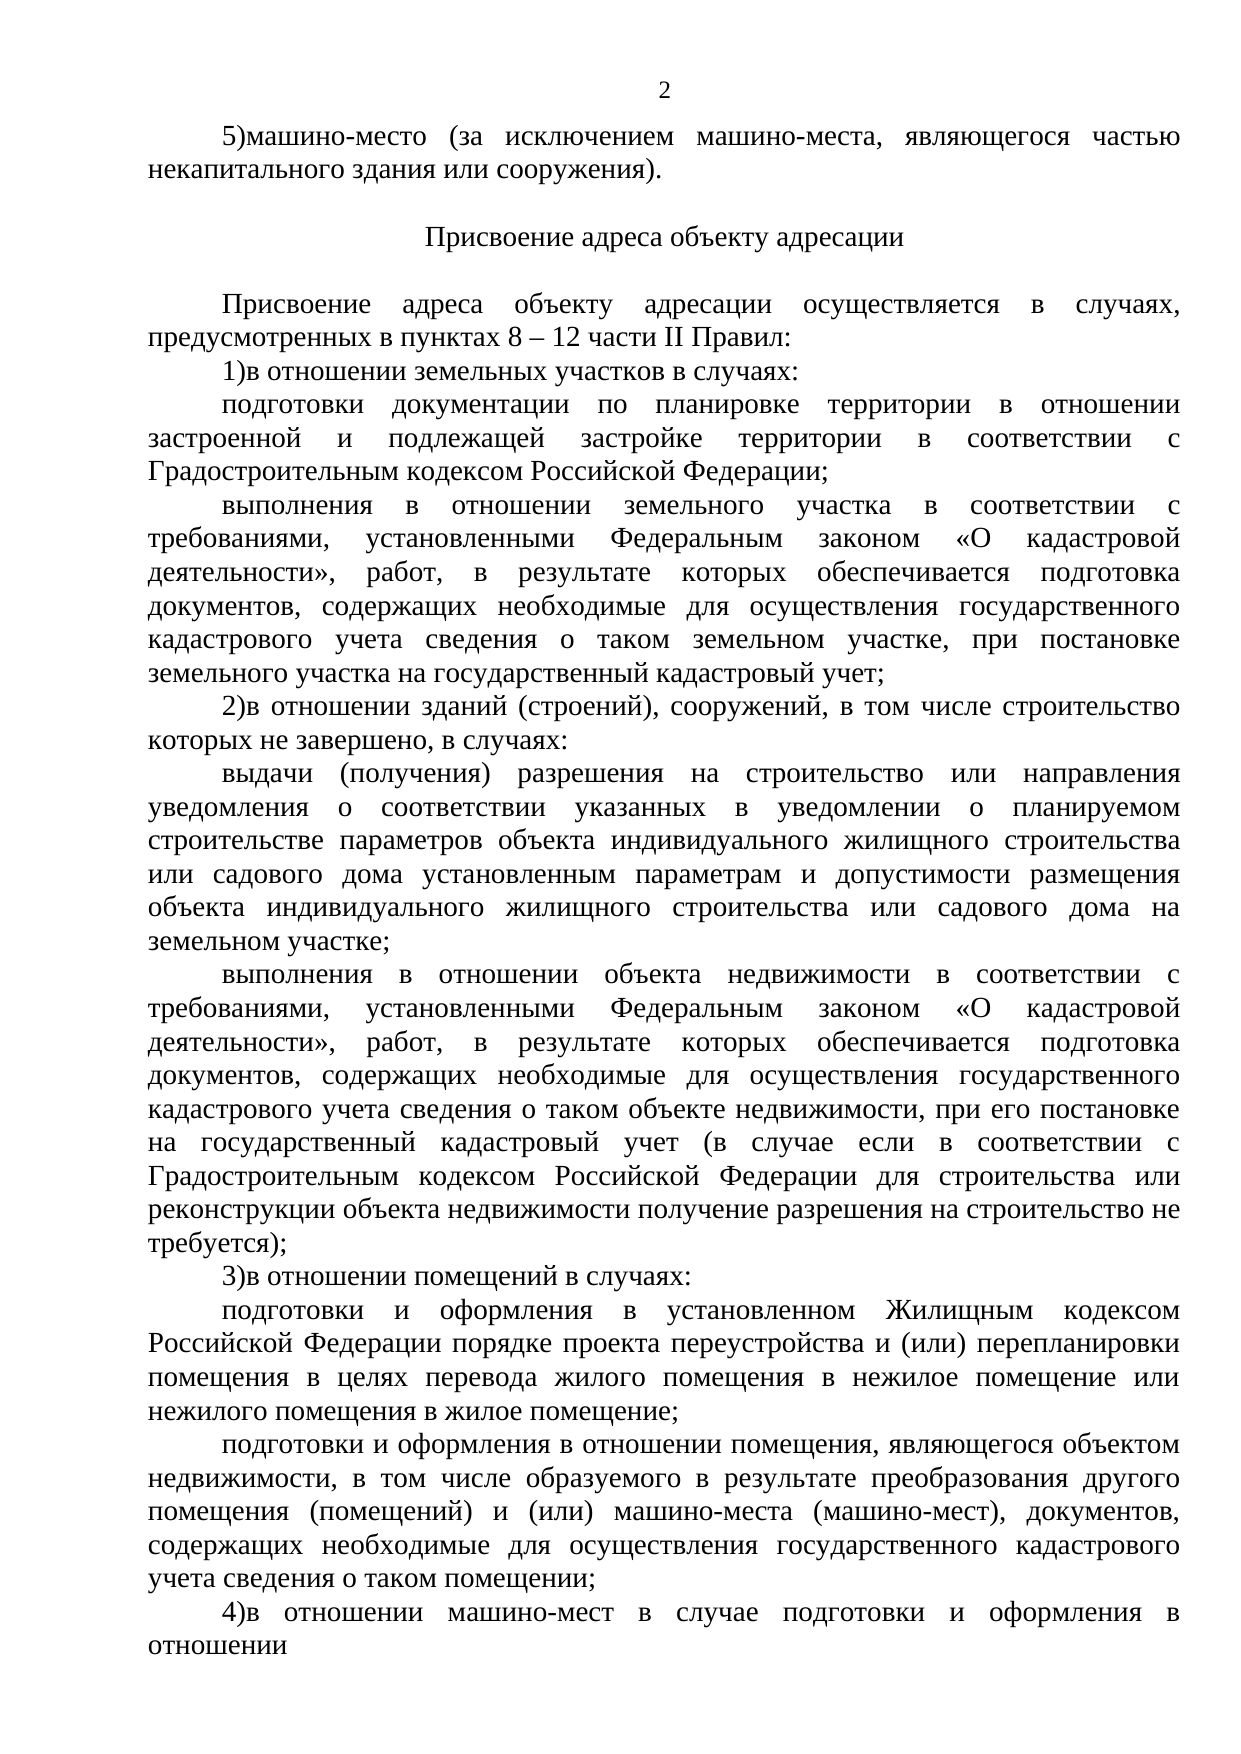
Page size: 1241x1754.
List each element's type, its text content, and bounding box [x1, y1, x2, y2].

text выдачи (получения) разрешения на строительство или направления уведомления о соответствии указанных в уведомлении о планируемом строительстве параметров объекта индивидуального жилищного строительства или садового дома установленным параметрам и допустимости размещения объекта индивидуального жилищного строительства или садового дома на земельном участке; [148, 755, 1181, 957]
text подготовки документации по планировке территории в отношении застроенной и подлежащей застройке территории в соответствии с Градостроительным кодексом Российской Федерации; [148, 386, 1181, 487]
text Присвоение адреса объекту адресации осуществляется в случаях, предусмотренных в пунктах 8 – 12 части II Правил: [148, 286, 1181, 353]
text 5)машино-место (за исключением машино-места, являющегося частью некапитального здания или сооружения). [148, 118, 1181, 185]
text подготовки и оформления в установленном Жилищным кодексом Российской Федерации порядке проекта переустройства и (или) перепланировки помещения в целях перевода жилого помещения в нежилое помещение или нежилого помещения в жилое помещение; [148, 1292, 1181, 1426]
text 3)в отношении помещений в случаях: [148, 1258, 1181, 1292]
text 1)в отношении земельных участков в случаях: [148, 353, 1181, 386]
text выполнения в отношении земельного участка в соответствии с требованиями, установленными Федеральным законом «О кадастровой деятельности», работ, в результате которых обеспечивается подготовка документов, содержащих необходимые для осуществления государственного кадастрового учета сведения о таком земельном участке, при постановке земельного участка на государственный кадастровый учет; [148, 487, 1181, 688]
text подготовки и оформления в отношении помещения, являющегося объектом недвижимости, в том числе образуемого в результате преобразования другого помещения (помещений) и (или) машино-места (машино-мест), документов, содержащих необходимые для осуществления государственного кадастрового учета сведения о таком помещении; [148, 1426, 1181, 1594]
text 2)в отношении зданий (строений), сооружений, в том числе строительство которых не завершено, в случаях: [148, 688, 1181, 755]
text выполнения в отношении объекта недвижимости в соответствии с требованиями, установленными Федеральным законом «О кадастровой деятельности», работ, в результате которых обеспечивается подготовка документов, содержащих необходимые для осуществления государственного кадастрового учета сведения о таком объекте недвижимости, при его постановке на государственный кадастровый учет (в случае если в соответствии с Градостроительным кодексом Российской Федерации для строительства или реконструкции объекта недвижимости получение разрешения на строительство не требуется); [148, 957, 1181, 1258]
text Присвоение адреса объекту адресации [148, 219, 1181, 252]
text 4)в отношении машино-мест в случае подготовки и оформления в отношении [148, 1594, 1181, 1661]
